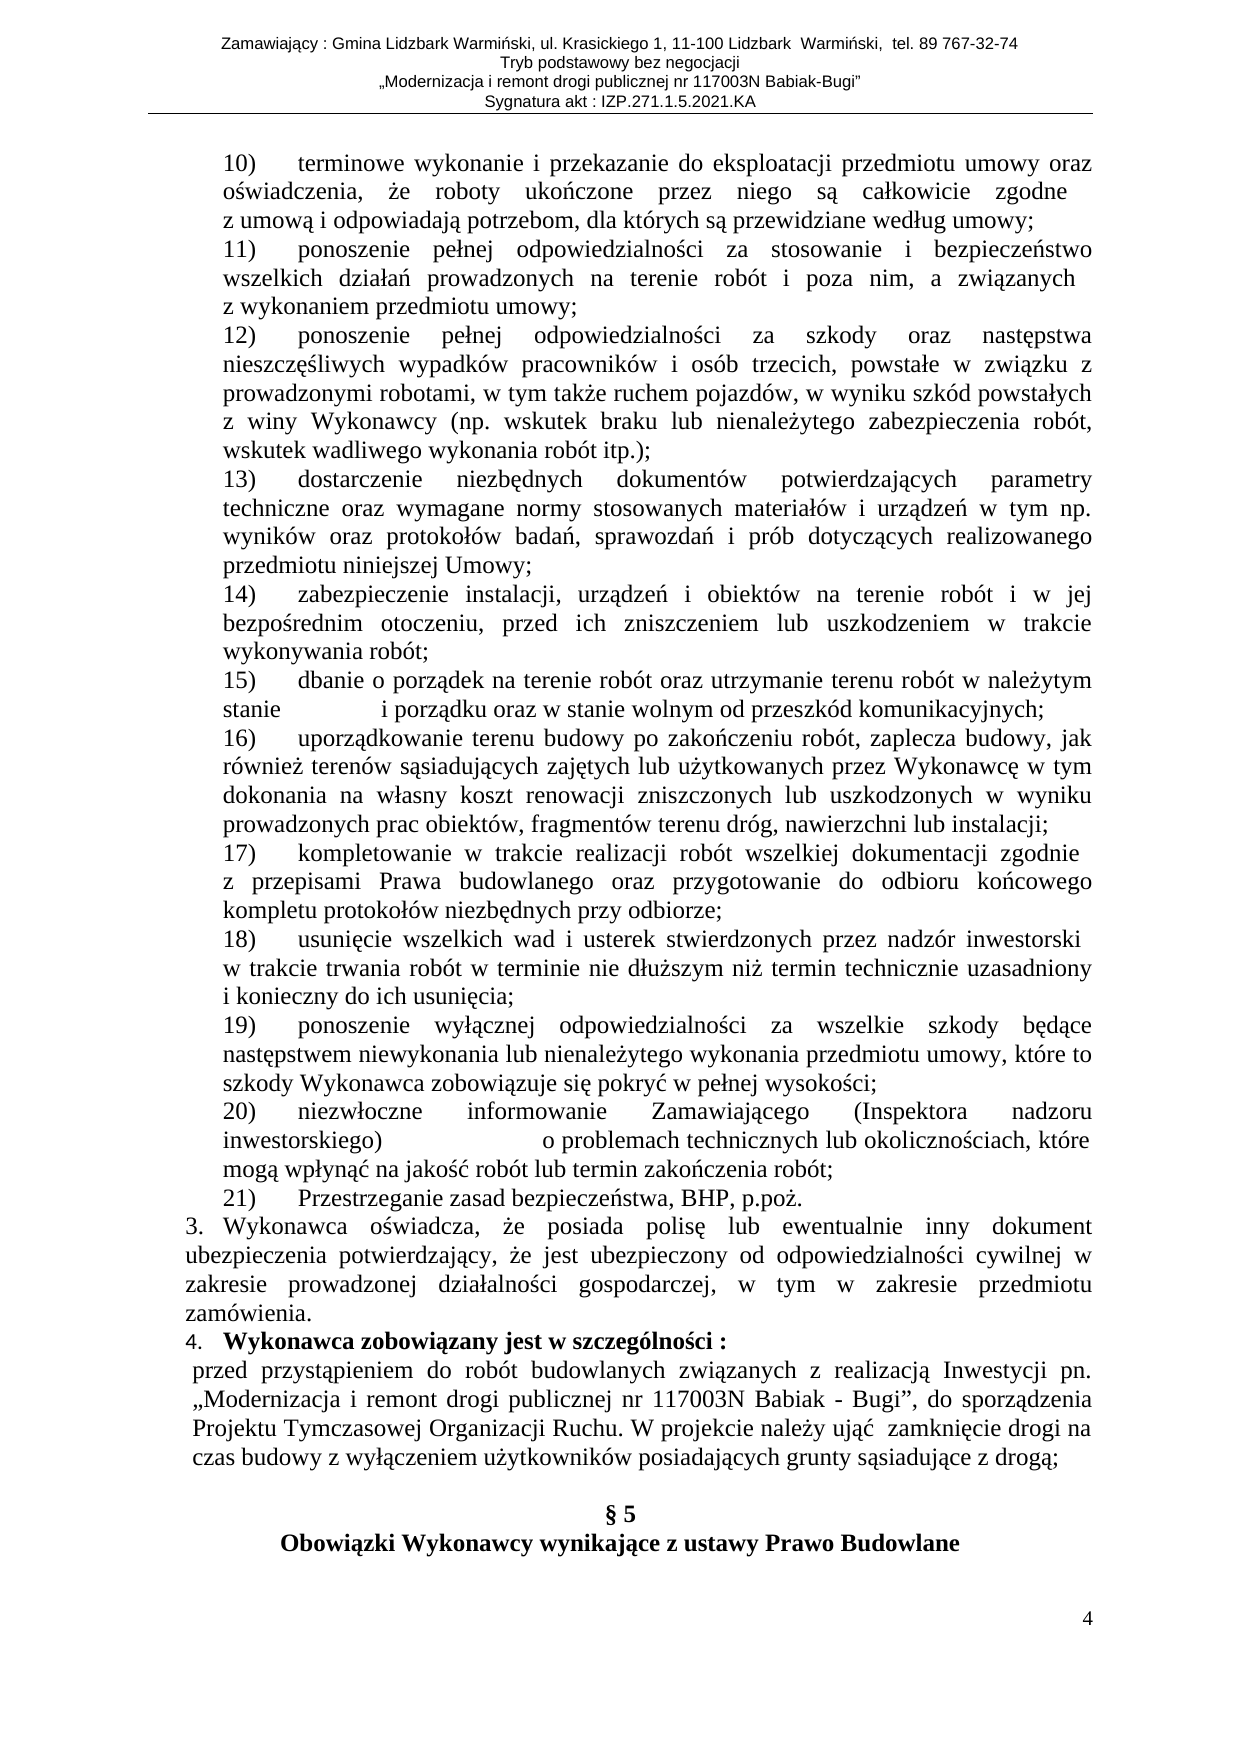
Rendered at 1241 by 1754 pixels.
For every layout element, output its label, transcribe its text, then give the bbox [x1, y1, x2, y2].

list usunięcie wszelkich wad i usterek stwierdzonych przez nadzór inwestorski w trakcie trwania robót w terminie nie dłuższym niż termin technicznie uzasadniony i konieczny do ich usunięcia; [223, 924, 1093, 1010]
text § 5 [148, 1499, 1093, 1528]
list terminowe wykonanie i przekazanie do eksploatacji przedmiotu umowy oraz oświadczenia, że roboty ukończone przez niego są całkowicie zgodne z umową i odpowiadają potrzebom, dla których są przewidziane według umowy; [223, 148, 1093, 234]
list Wykonawca oświadcza, że posiada polisę lub ewentualnie inny dokument ubezpieczenia potwierdzający, że jest ubezpieczony od odpowiedzialności cywilnej w zakresie prowadzonej działalności gospodarczej, w tym w zakresie przedmiotu zamówienia. [185, 1211, 1093, 1326]
list Przestrzeganie zasad bezpieczeństwa, BHP, p.poż. [223, 1183, 1093, 1211]
list ponoszenie pełnej odpowiedzialności za szkody oraz następstwa nieszczęśliwych wypadków pracowników i osób trzecich, powstałe w związku z prowadzonymi robotami, w tym także ruchem pojazdów, w wyniku szkód powstałych z winy Wykonawcy (np. wskutek braku lub nienależytego zabezpieczenia robót, wskutek wadliwego wykonania robót itp.); [223, 320, 1093, 464]
list kompletowanie w trakcie realizacji robót wszelkiej dokumentacji zgodnie z przepisami Prawa budowlanego oraz przygotowanie do odbioru końcowego kompletu protokołów niezbędnych przy odbiorze; [223, 838, 1093, 924]
list zabezpieczenie instalacji, urządzeń i obiektów na terenie robót i w jej bezpośrednim otoczeniu, przed ich zniszczeniem lub uszkodzeniem w trakcie wykonywania robót; [223, 579, 1093, 665]
list dbanie o porządek na terenie robót oraz utrzymanie terenu robót w należytym stanie i porządku oraz w stanie wolnym od przeszkód komunikacyjnych; [223, 665, 1093, 723]
list niezwłoczne informowanie Zamawiającego (Inspektora nadzoru inwestorskiego) o problemach technicznych lub okolicznościach, które mogą wpłynąć na jakość robót lub termin zakończenia robót; [223, 1096, 1093, 1183]
list ponoszenie pełnej odpowiedzialności za stosowanie i bezpieczeństwo wszelkich działań prowadzonych na terenie robót i poza nim, a związanych z wykonaniem przedmiotu umowy; [223, 234, 1093, 320]
list uporządkowanie terenu budowy po zakończeniu robót, zaplecza budowy, jak również terenów sąsiadujących zajętych lub użytkowanych przez Wykonawcę w tym dokonania na własny koszt renowacji zniszczonych lub uszkodzonych w wyniku prowadzonych prac obiektów, fragmentów terenu dróg, nawierzchni lub instalacji; [223, 723, 1093, 838]
text przed przystąpieniem do robót budowlanych związanych z realizacją Inwestycji pn. „Modernizacja i remont drogi publicznej nr 117003N Babiak - Bugi”, do sporządzenia Projektu Tymczasowej Organizacji Ruchu. W projekcie należy ująć zamknięcie drogi na czas budowy z wyłączeniem użytkowników posiadających grunty sąsiadujące z drogą; [192, 1355, 1093, 1470]
list Wykonawca zobowiązany jest w szczególności : [185, 1326, 1093, 1355]
text Obowiązki Wykonawcy wynikające z ustawy Prawo Budowlane [148, 1528, 1093, 1557]
list ponoszenie wyłącznej odpowiedzialności za wszelkie szkody będące następstwem niewykonania lub nienależytego wykonania przedmiotu umowy, które to szkody Wykonawca zobowiązuje się pokryć w pełnej wysokości; [223, 1010, 1093, 1096]
list dostarczenie niezbędnych dokumentów potwierdzających parametry techniczne oraz wymagane normy stosowanych materiałów i urządzeń w tym np. wyników oraz protokołów badań, sprawozdań i prób dotyczących realizowanego przedmiotu niniejszej Umowy; [223, 464, 1093, 579]
